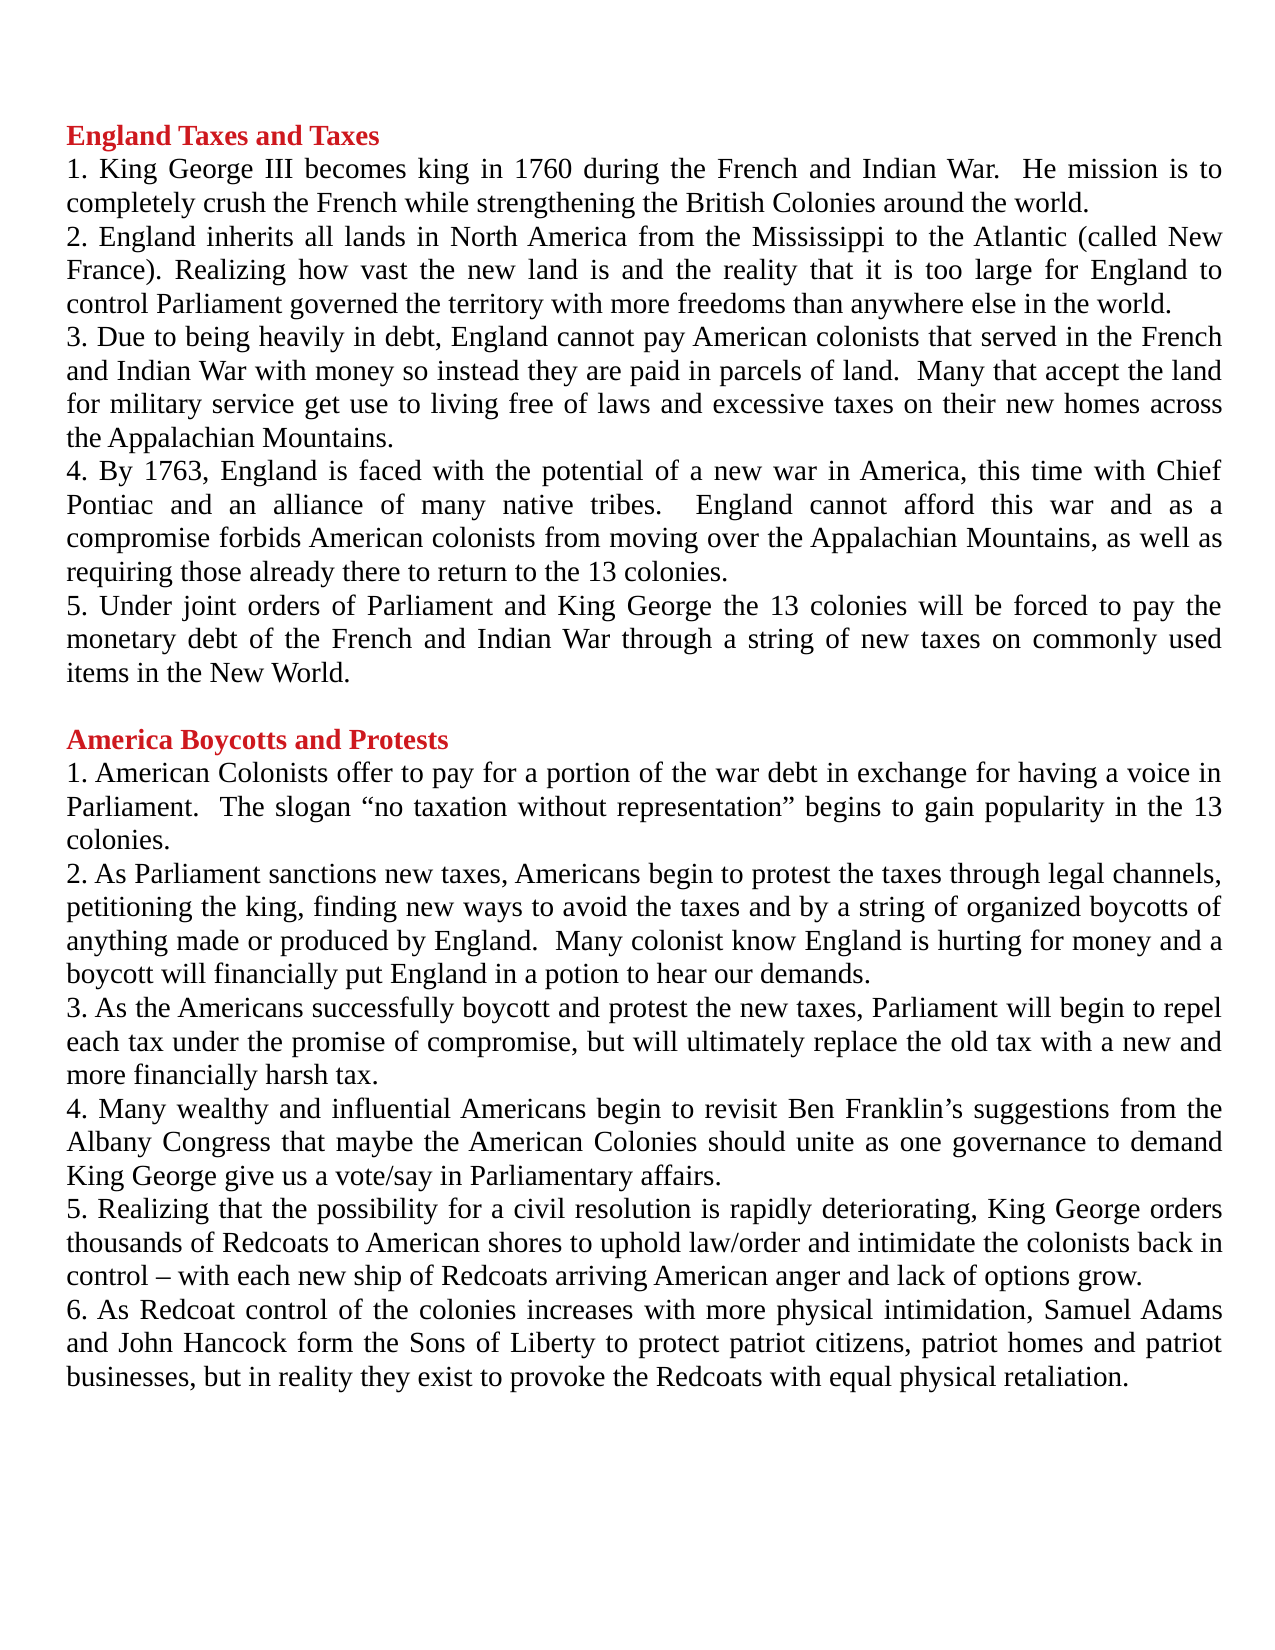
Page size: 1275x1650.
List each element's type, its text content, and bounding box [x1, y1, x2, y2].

text 5. Under joint orders of Parliament and King George the 13 colonies will be forced to pay the monetary debt of the French and Indian War through a string of new taxes on commonly used items in the New World. [66, 588, 1224, 688]
text America Boycotts and Protests [66, 722, 1224, 755]
text 4. By 1763, England is faced with the potential of a new war in America, this time with Chief Pontiac and an alliance of many native tribes. England cannot afford this war and as a compromise forbids American colonists from moving over the Appalachian Mountains, as well as requiring those already there to return to the 13 colonies. [66, 453, 1224, 588]
text England Taxes and Taxes [66, 118, 1224, 152]
text 3. As the Americans successfully boycott and protest the new taxes, Parliament will begin to repel each tax under the promise of compromise, but will ultimately replace the old tax with a new and more financially harsh tax. [66, 990, 1224, 1091]
text 1. King George III becomes king in 1760 during the French and Indian War. He mission is to completely crush the French while strengthening the British Colonies around the world. [66, 152, 1224, 219]
text 4. Many wealthy and influential Americans begin to revisit Ben Franklin’s suggestions from the Albany Congress that maybe the American Colonies should unite as one governance to demand King George give us a vote/say in Parliamentary affairs. [66, 1091, 1224, 1191]
text 2. As Parliament sanctions new taxes, Americans begin to protest the taxes through legal channels, petitioning the king, finding new ways to avoid the taxes and by a string of organized boycotts of anything made or produced by England. Many colonist know England is hurting for money and a boycott will financially put England in a potion to hear our demands. [66, 856, 1224, 990]
text 6. As Redcoat control of the colonies increases with more physical intimidation, Samuel Adams and John Hancock form the Sons of Liberty to protect patriot citizens, patriot homes and patriot businesses, but in reality they exist to provoke the Redcoats with equal physical retaliation. [66, 1292, 1224, 1393]
text 5. Realizing that the possibility for a civil resolution is rapidly deteriorating, King George orders thousands of Redcoats to American shores to uphold law/order and intimidate the colonists back in control – with each new ship of Redcoats arriving American anger and lack of options grow. [66, 1191, 1224, 1292]
text 2. England inherits all lands in North America from the Mississippi to the Atlantic (called New France). Realizing how vast the new land is and the reality that it is too large for England to control Parliament governed the territory with more freedoms than anywhere else in the world. [66, 219, 1224, 319]
text 1. American Colonists offer to pay for a portion of the war debt in exchange for having a voice in Parliament. The slogan “no taxation without representation” begins to gain popularity in the 13 colonies. [66, 755, 1224, 856]
text 3. Due to being heavily in debt, England cannot pay American colonists that served in the French and Indian War with money so instead they are paid in parcels of land. Many that accept the land for military service get use to living free of laws and excessive taxes on their new homes across the Appalachian Mountains. [66, 319, 1224, 453]
